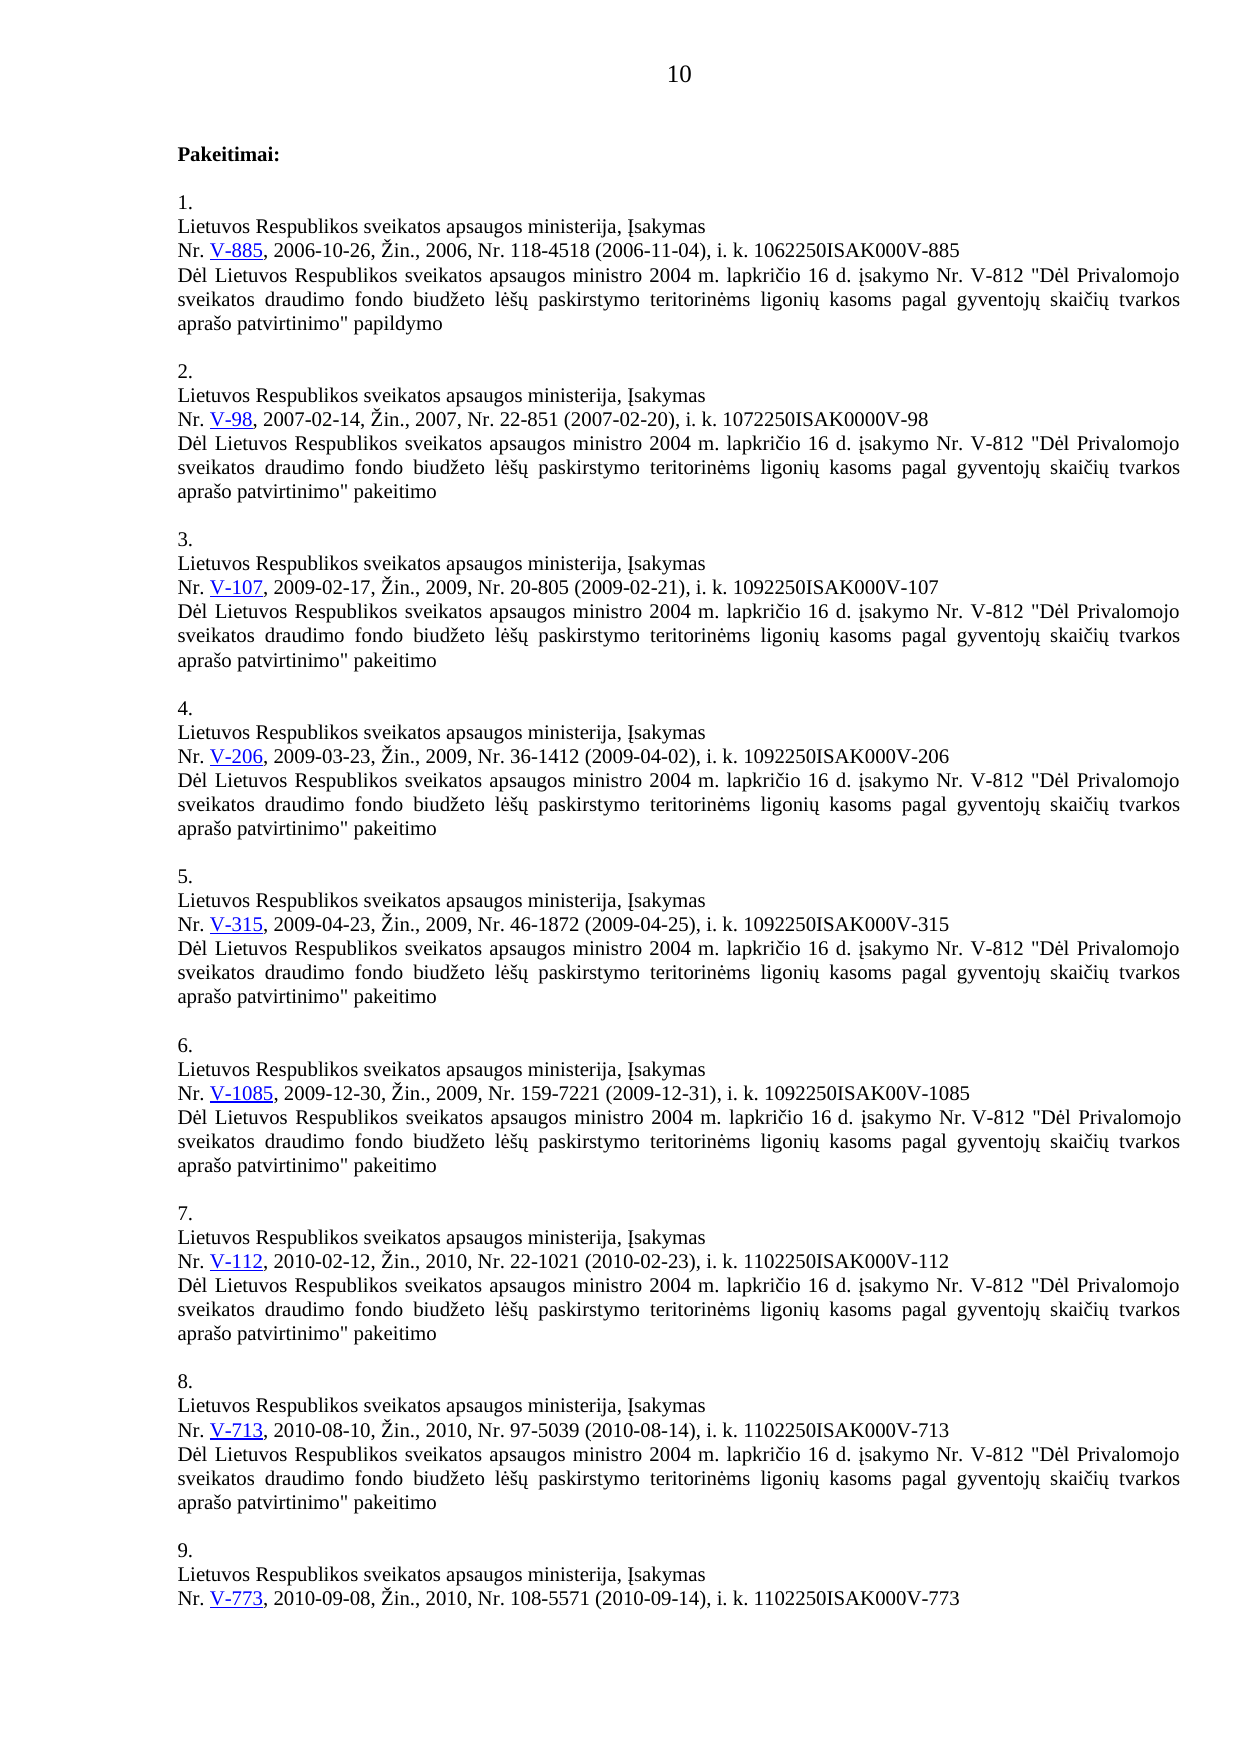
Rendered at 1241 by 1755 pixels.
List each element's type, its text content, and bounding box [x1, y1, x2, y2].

text Lietuvos Respublikos sveikatos apsaugos ministerija, Įsakymas [177, 720, 1181, 744]
text Lietuvos Respublikos sveikatos apsaugos ministerija, Įsakymas [177, 214, 1181, 238]
text Nr. V-885, 2006-10-26, Žin., 2006, Nr. 118-4518 (2006-11-04), i. k. 1062250ISAK000V-885 [177, 238, 1181, 262]
text Nr. V-107, 2009-02-17, Žin., 2009, Nr. 20-805 (2009-02-21), i. k. 1092250ISAK000V-107 [177, 575, 1181, 599]
text Nr. V-1085, 2009-12-30, Žin., 2009, Nr. 159-7221 (2009-12-31), i. k. 1092250ISAK00V-1085 [177, 1081, 1181, 1105]
text 8. [177, 1369, 1181, 1393]
text Nr. V-98, 2007-02-14, Žin., 2007, Nr. 22-851 (2007-02-20), i. k. 1072250ISAK0000V-98 [177, 407, 1181, 431]
text Nr. V-112, 2010-02-12, Žin., 2010, Nr. 22-1021 (2010-02-23), i. k. 1102250ISAK000V-112 [177, 1249, 1181, 1273]
text Nr. V-773, 2010-09-08, Žin., 2010, Nr. 108-5571 (2010-09-14), i. k. 1102250ISAK000V-773 [177, 1586, 1181, 1610]
text Lietuvos Respublikos sveikatos apsaugos ministerija, Įsakymas [177, 1562, 1181, 1586]
text Lietuvos Respublikos sveikatos apsaugos ministerija, Įsakymas [177, 1393, 1181, 1417]
text Lietuvos Respublikos sveikatos apsaugos ministerija, Įsakymas [177, 551, 1181, 575]
text 2. [177, 359, 1181, 383]
text Lietuvos Respublikos sveikatos apsaugos ministerija, Įsakymas [177, 888, 1181, 912]
text Dėl Lietuvos Respublikos sveikatos apsaugos ministro 2004 m. lapkričio 16 d. įsakymo Nr. V-812 "Dėl Privalomojo sveikatos draudimo fondo biudžeto lėšų paskirstymo teritorinėms ligonių kasoms pagal gyventojų skaičių tvarkos aprašo patvirtinimo" papildymo [177, 262, 1181, 335]
text 5. [177, 864, 1181, 888]
text Lietuvos Respublikos sveikatos apsaugos ministerija, Įsakymas [177, 1225, 1181, 1249]
text Nr. V-713, 2010-08-10, Žin., 2010, Nr. 97-5039 (2010-08-14), i. k. 1102250ISAK000V-713 [177, 1417, 1181, 1442]
text 9. [177, 1538, 1181, 1562]
text 1. [177, 190, 1181, 214]
text Dėl Lietuvos Respublikos sveikatos apsaugos ministro 2004 m. lapkričio 16 d. įsakymo Nr. V-812 "Dėl Privalomojo sveikatos draudimo fondo biudžeto lėšų paskirstymo teritorinėms ligonių kasoms pagal gyventojų skaičių tvarkos aprašo patvirtinimo" pakeitimo [177, 599, 1181, 672]
text Nr. V-206, 2009-03-23, Žin., 2009, Nr. 36-1412 (2009-04-02), i. k. 1092250ISAK000V-206 [177, 744, 1181, 768]
text 6. [177, 1032, 1181, 1057]
text Pakeitimai: [177, 142, 1181, 166]
text Dėl Lietuvos Respublikos sveikatos apsaugos ministro 2004 m. lapkričio 16 d. įsakymo Nr. V-812 "Dėl Privalomojo sveikatos draudimo fondo biudžeto lėšų paskirstymo teritorinėms ligonių kasoms pagal gyventojų skaičių tvarkos aprašo patvirtinimo" pakeitimo [177, 431, 1181, 503]
text Dėl Lietuvos Respublikos sveikatos apsaugos ministro 2004 m. lapkričio 16 d. įsakymo Nr. V-812 "Dėl Privalomojo sveikatos draudimo fondo biudžeto lėšų paskirstymo teritorinėms ligonių kasoms pagal gyventojų skaičių tvarkos aprašo patvirtinimo" pakeitimo [177, 1273, 1181, 1345]
text Dėl Lietuvos Respublikos sveikatos apsaugos ministro 2004 m. lapkričio 16 d. įsakymo Nr. V-812 "Dėl Privalomojo sveikatos draudimo fondo biudžeto lėšų paskirstymo teritorinėms ligonių kasoms pagal gyventojų skaičių tvarkos aprašo patvirtinimo" pakeitimo [177, 768, 1181, 840]
text Lietuvos Respublikos sveikatos apsaugos ministerija, Įsakymas [177, 383, 1181, 407]
text Dėl Lietuvos Respublikos sveikatos apsaugos ministro 2004 m. lapkričio 16 d. įsakymo Nr. V-812 "Dėl Privalomojo sveikatos draudimo fondo biudžeto lėšų paskirstymo teritorinėms ligonių kasoms pagal gyventojų skaičių tvarkos aprašo patvirtinimo" pakeitimo [177, 936, 1181, 1008]
text Dėl Lietuvos Respublikos sveikatos apsaugos ministro 2004 m. lapkričio 16 d. įsakymo Nr. V-812 "Dėl Privalomojo sveikatos draudimo fondo biudžeto lėšų paskirstymo teritorinėms ligonių kasoms pagal gyventojų skaičių tvarkos aprašo patvirtinimo" pakeitimo [177, 1442, 1181, 1514]
text 4. [177, 696, 1181, 720]
text 7. [177, 1201, 1181, 1225]
text Nr. V-315, 2009-04-23, Žin., 2009, Nr. 46-1872 (2009-04-25), i. k. 1092250ISAK000V-315 [177, 912, 1181, 936]
text Lietuvos Respublikos sveikatos apsaugos ministerija, Įsakymas [177, 1057, 1181, 1081]
text 3. [177, 527, 1181, 551]
text Dėl Lietuvos Respublikos sveikatos apsaugos ministro 2004 m. lapkričio 16 d. įsakymo Nr. V-812 "Dėl Privalomojo sveikatos draudimo fondo biudžeto lėšų paskirstymo teritorinėms ligonių kasoms pagal gyventojų skaičių tvarkos aprašo patvirtinimo" pakeitimo [177, 1105, 1181, 1177]
